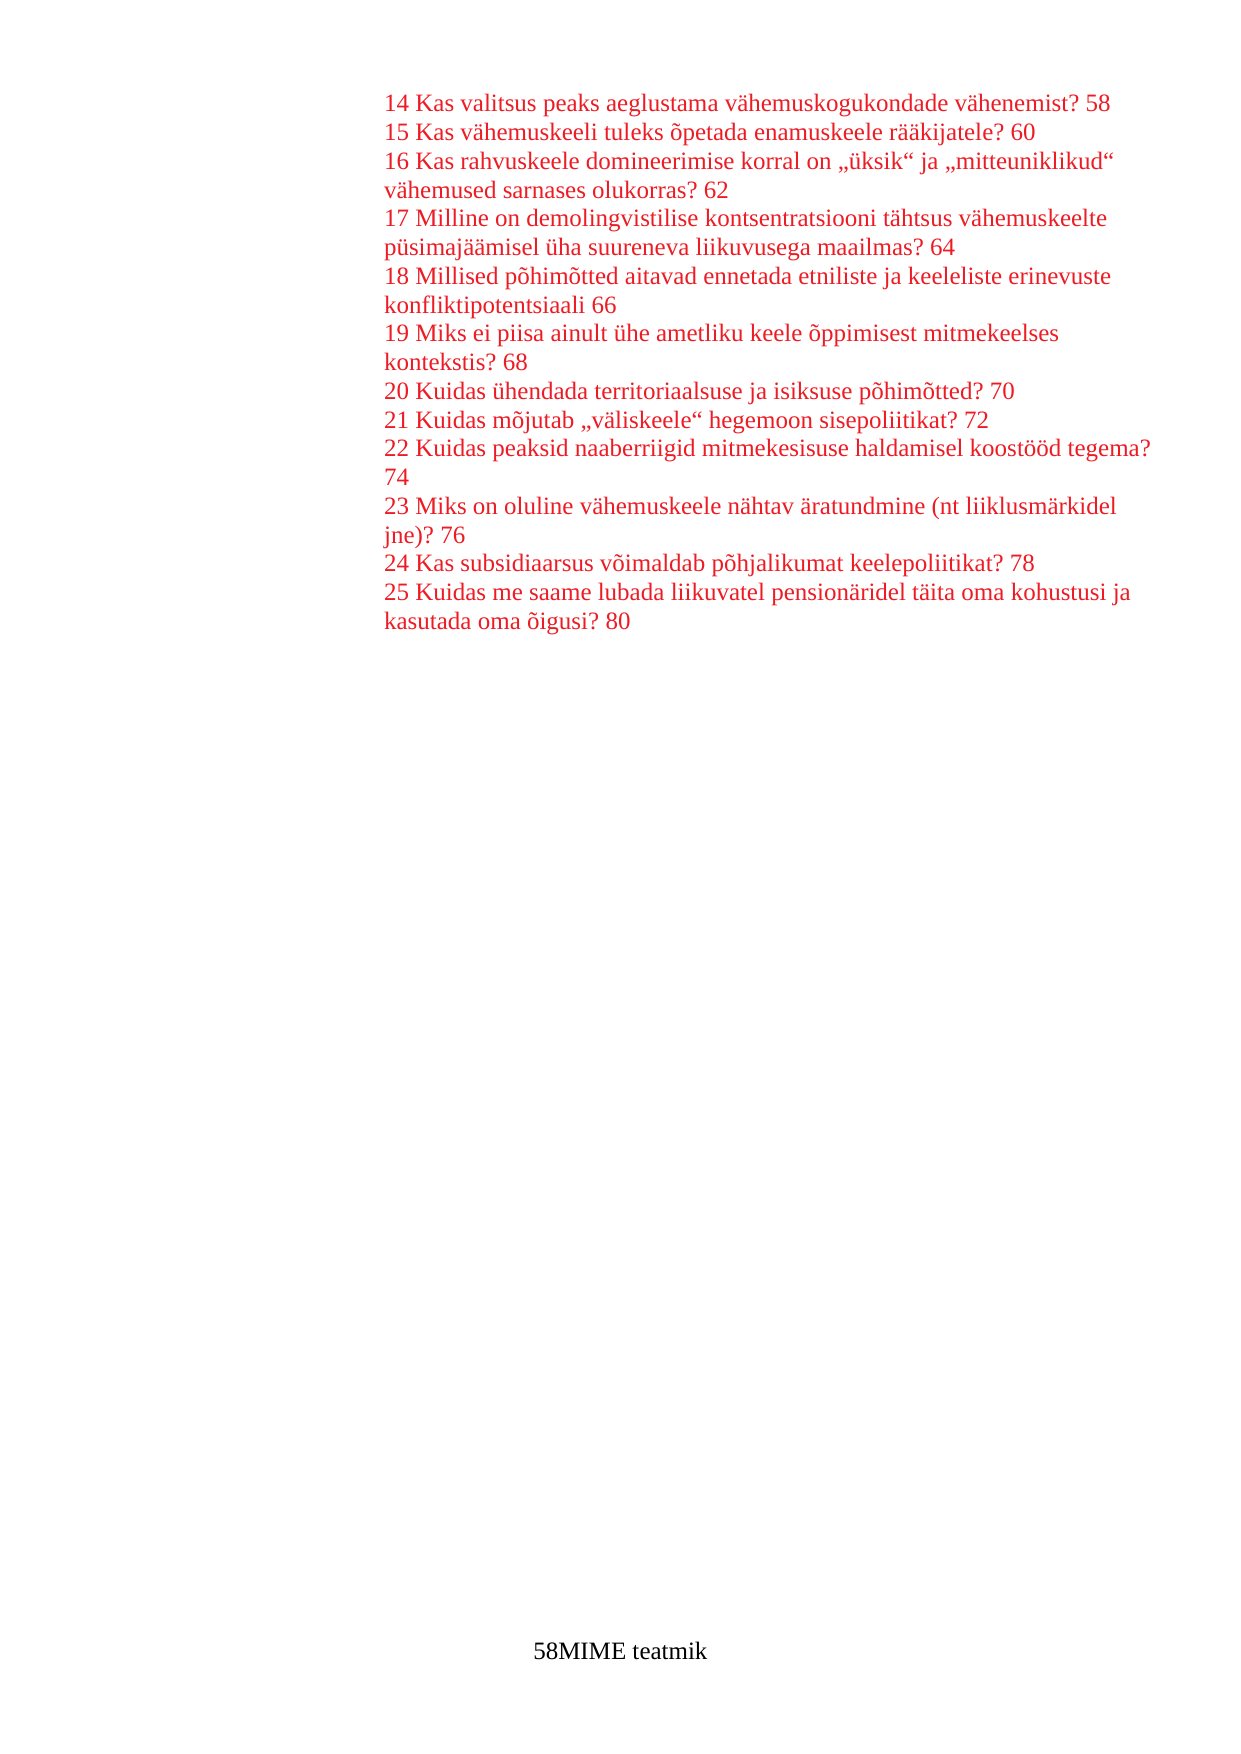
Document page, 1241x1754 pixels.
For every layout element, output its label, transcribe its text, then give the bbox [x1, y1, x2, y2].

text 19 Miks ei piisa ainult ühe ametliku keele õppimisest mitmekeelses kontekstis? 68 [384, 318, 1152, 376]
text 25 Kuidas me saame lubada liikuvatel pensionäridel täita oma kohustusi ja kasutada oma õigusi? 80 [384, 577, 1152, 635]
text 21 Kuidas mõjutab „väliskeele“ hegemoon sisepoliitikat? 72 [384, 405, 1152, 433]
text 24 Kas subsidiaarsus võimaldab põhjalikumat keelepoliitikat? 78 [384, 548, 1152, 577]
text 23 Miks on oluline vähemuskeele nähtav äratundmine (nt liiklusmärkidel jne)? 76 [384, 491, 1152, 548]
text 22 Kuidas peaksid naaberriigid mitmekesisuse haldamisel koostööd tegema? 74 [384, 433, 1152, 491]
text 18 Millised põhimõtted aitavad ennetada etniliste ja keeleliste erinevuste konfliktipotentsiaali 66 [384, 261, 1152, 318]
text 20 Kuidas ühendada territoriaalsuse ja isiksuse põhimõtted? 70 [384, 376, 1152, 405]
text 16 Kas rahvuskeele domineerimise korral on „üksik“ ja „mitteuniklikud“ vähemused sarnases olukorras? 62 [384, 146, 1152, 203]
text 17 Milline on demolingvistilise kontsentratsiooni tähtsus vähemuskeelte püsimajäämisel üha suureneva liikuvusega maailmas? 64 [384, 203, 1152, 261]
text 14 Kas valitsus peaks aeglustama vähemuskogukondade vähenemist? 58 [384, 88, 1152, 117]
text 15 Kas vähemuskeeli tuleks õpetada enamuskeele rääkijatele? 60 [384, 117, 1152, 146]
